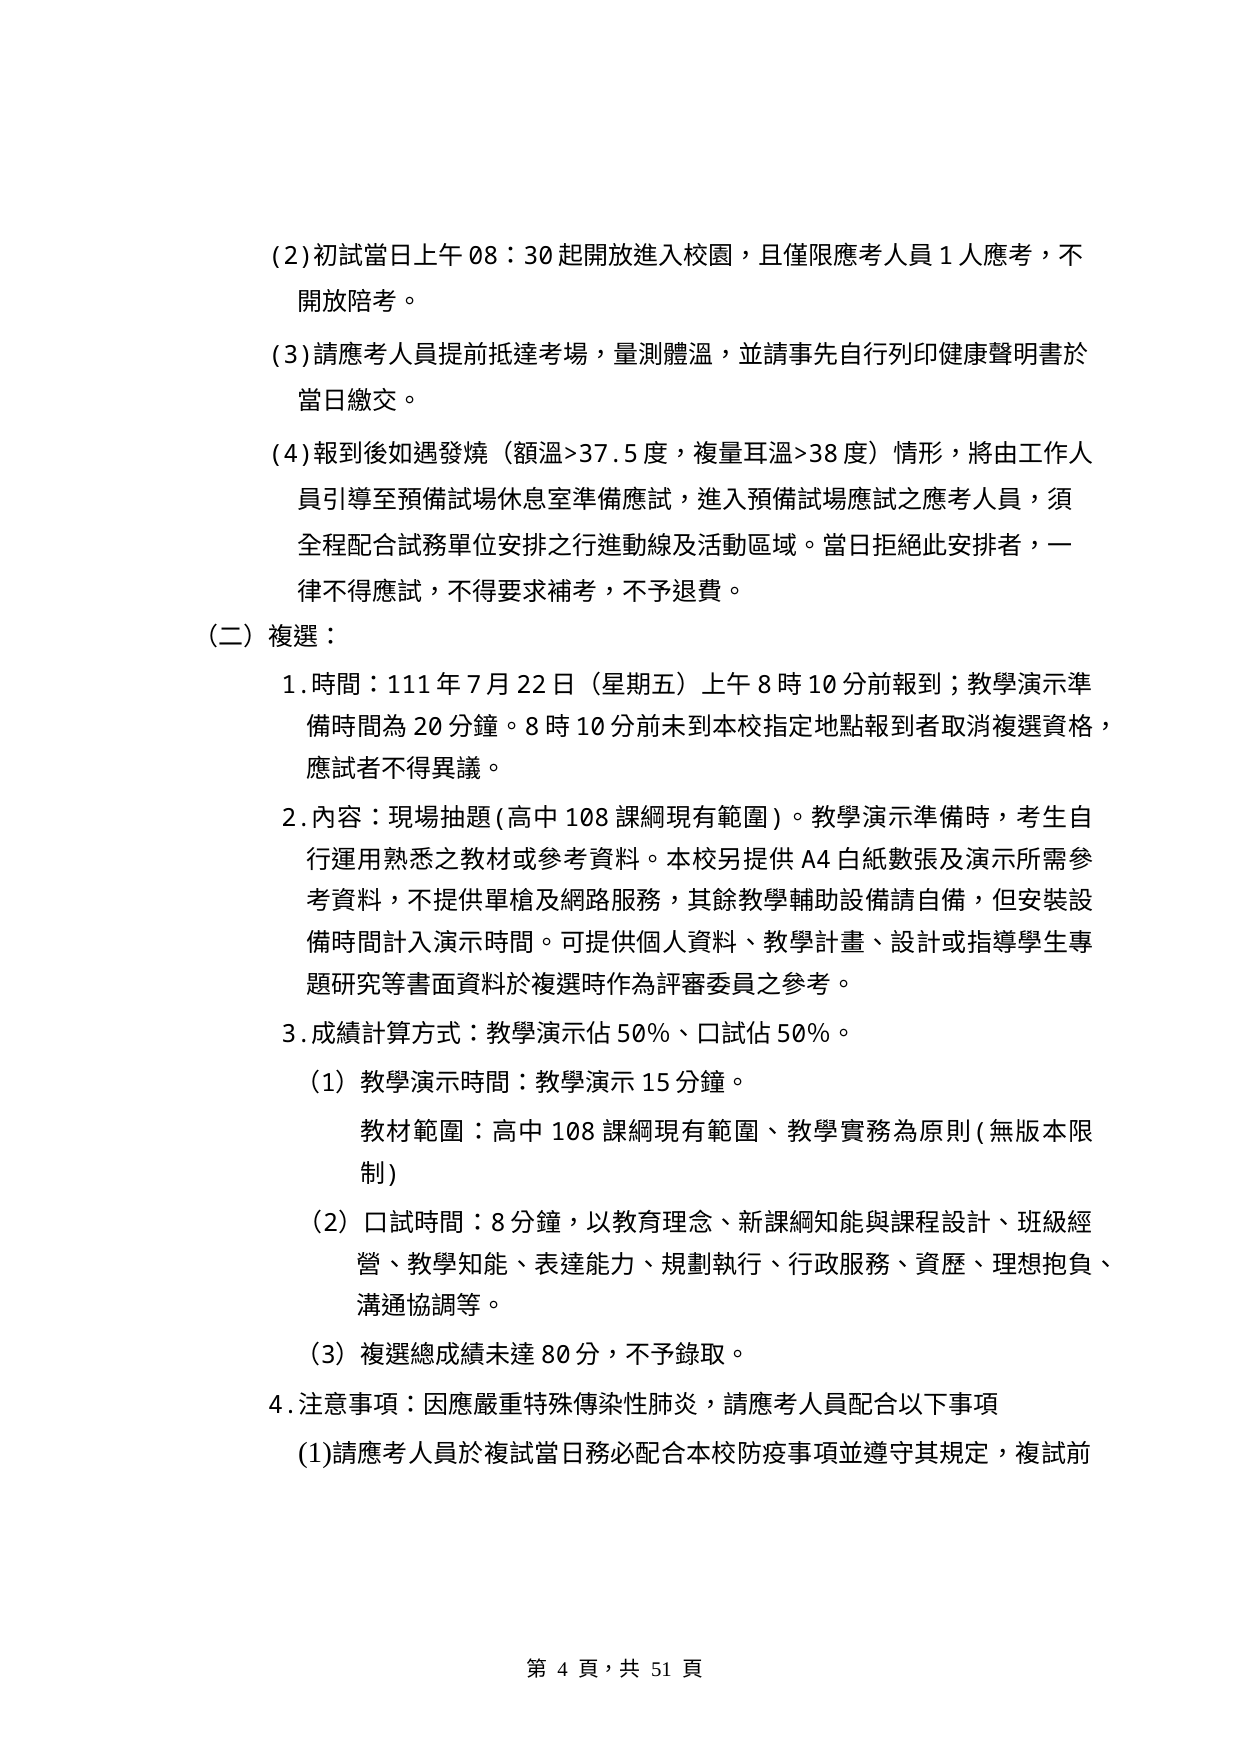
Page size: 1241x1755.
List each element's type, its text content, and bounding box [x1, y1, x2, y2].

text 2.內容：現場抽題(高中108課綱現有範圍)。教學演示準備時，考生自行運用熟悉之教材或參考資料。本校另提供A4白紙數張及演示所需參考資料，不提供單槍及網路服務，其餘教學輔助設備請自備，但安裝設備時間計入演示時間。可提供個人資料、教學計畫、設計或指導學生專題研究等書面資料於複選時作為評審委員之參考。 [281, 793, 1093, 1001]
text （1）教學演示時間：教學演示15分鐘。 [296, 1058, 1093, 1100]
text （3）複選總成績未達80分，不予錄取。 [135, 1331, 1093, 1372]
text (2)初試當日上午08：30起開放進入校園，且僅限應考人員1人應考，不開放陪考。 [268, 228, 1093, 319]
text 教材範圍：高中108課綱現有範圍、教學實務為原則(無版本限制) [360, 1107, 1093, 1191]
text (1)請應考人員於複試當日務必配合本校防疫事項並遵守其規定，複試前 [298, 1429, 1093, 1471]
text （2）口試時間：8分鐘，以教育理念、新課綱知能與課程設計、班級經營、教學知能、表達能力、規劃執行、行政服務、資歷、理想抱負、溝通協調等。 [298, 1198, 1093, 1323]
text （二）複選： [193, 617, 1093, 653]
text 4.注意事項：因應嚴重特殊傳染性肺炎，請應考人員配合以下事項 [135, 1380, 1093, 1421]
text 1.時間：111年7月22日（星期五）上午8時10分前報到；教學演示準備時間為20分鐘。8時10分前未到本校指定地點報到者取消複選資格，應試者不得異議。 [281, 661, 1093, 786]
text 3.成績計算方式：教學演示佔50％、口試佔50％。 [281, 1009, 1093, 1051]
text (4)報到後如遇發燒（額溫>37.5度，複量耳溫>38度）情形，將由工作人員引導至預備試場休息室準備應試，進入預備試場應試之應考人員，須全程配合試務單位安排之行進動線及活動區域。當日拒絕此安排者，一律不得應試，不得要求補考，不予退費。 [268, 426, 1093, 609]
text (3)請應考人員提前抵達考場，量測體溫，並請事先自行列印健康聲明書於當日繳交。 [268, 327, 1093, 418]
